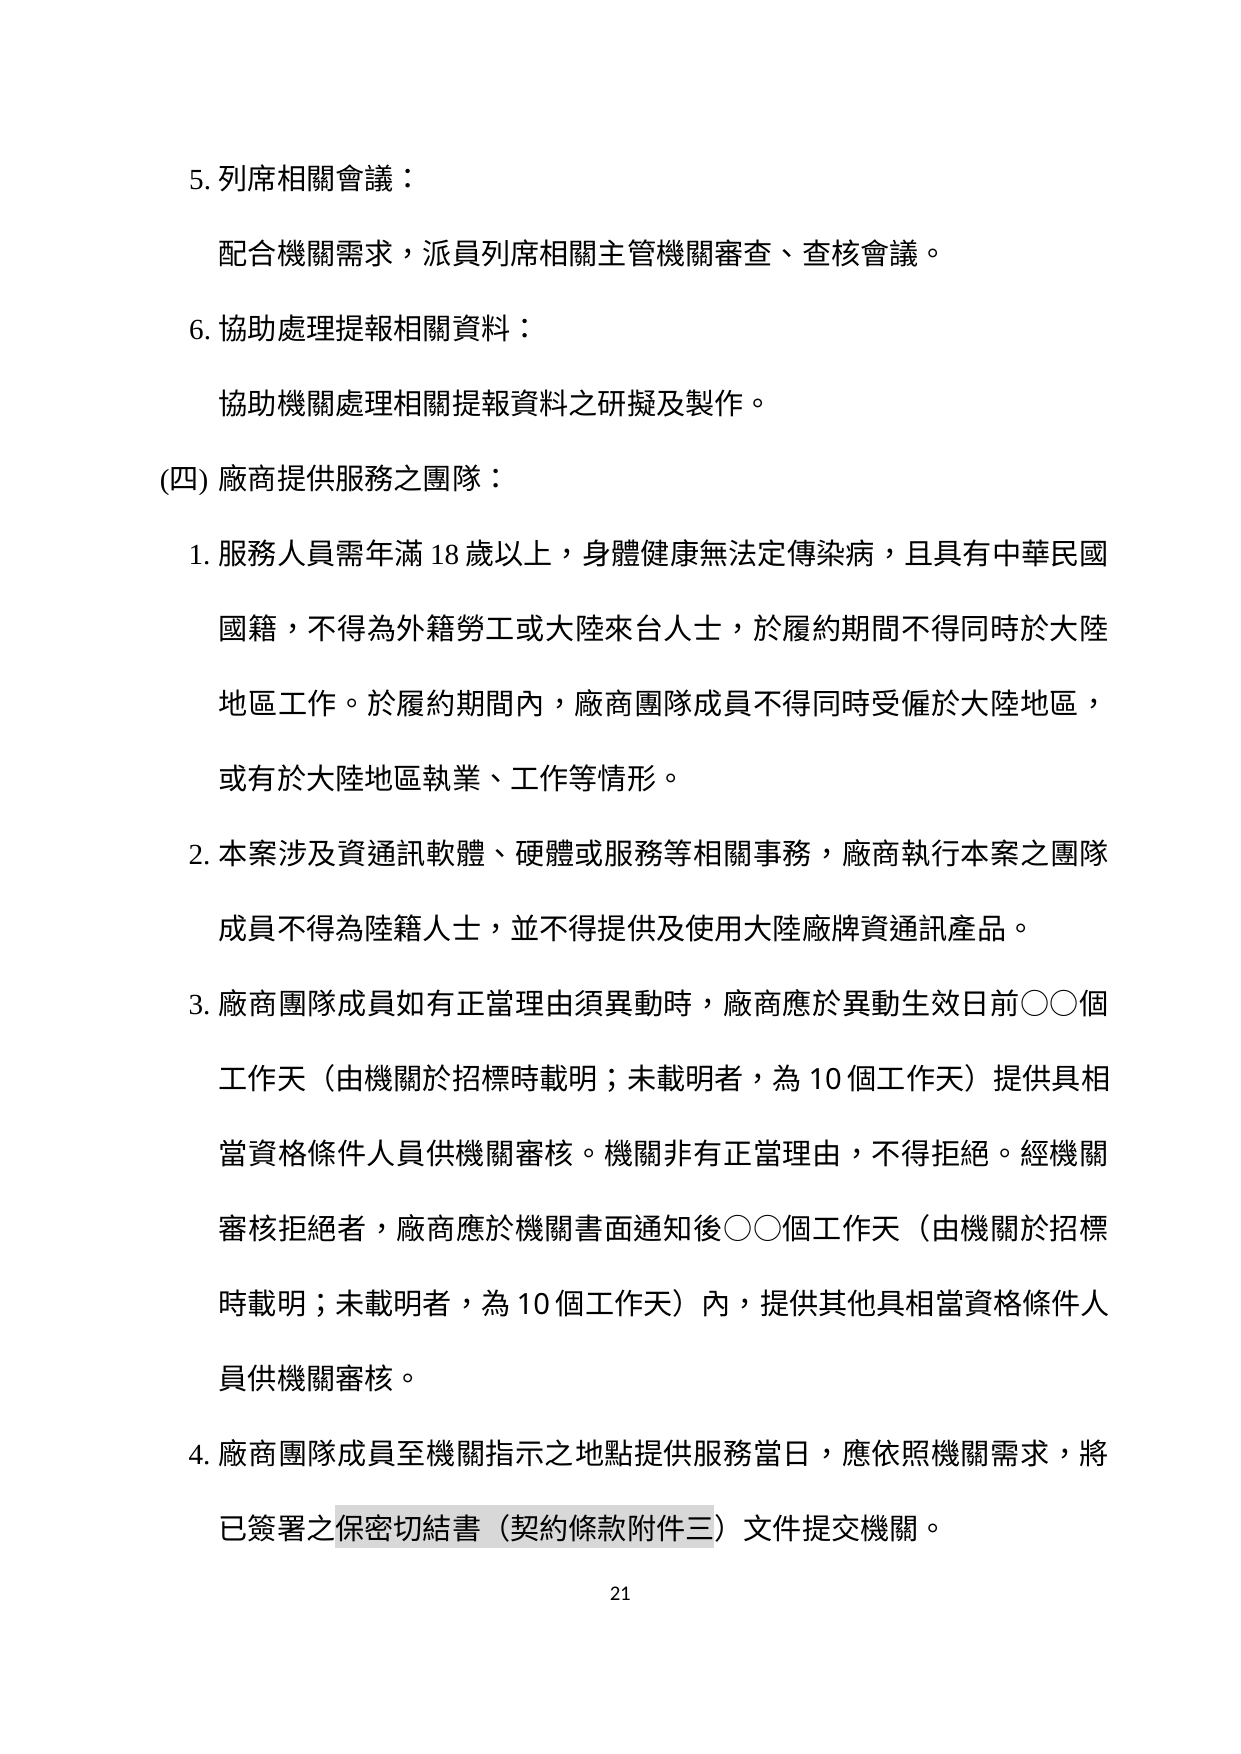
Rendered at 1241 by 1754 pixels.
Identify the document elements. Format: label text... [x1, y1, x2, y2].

list 協助機關處理相關提報資料之研擬及製作。 [218, 364, 1110, 439]
subtitle 廠商提供服務之團隊： [159, 439, 1110, 514]
list 服務人員需年滿18歲以上，身體健康無法定傳染病，且具有中華民國國籍，不得為外籍勞工或大陸來台人士，於履約期間不得同時於大陸地區工作。於履約期間內，廠商團隊成員不得同時受僱於大陸地區，或有於大陸地區執業、工作等情形。 [188, 514, 1110, 814]
list 廠商團隊成員至機關指示之地點提供服務當日，應依照機關需求，將已簽署之保密切結書（契約條款附件三）文件提交機關。 [188, 1414, 1110, 1564]
list 列席相關會議： [189, 139, 1110, 214]
list 協助處理提報相關資料： [189, 289, 1110, 364]
list 本案涉及資通訊軟體、硬體或服務等相關事務，廠商執行本案之團隊成員不得為陸籍人士，並不得提供及使用大陸廠牌資通訊產品。 [188, 814, 1110, 964]
list 配合機關需求，派員列席相關主管機關審查、查核會議。 [218, 214, 1110, 289]
list 廠商團隊成員如有正當理由須異動時，廠商應於異動生效日前○○個工作天（由機關於招標時載明；未載明者，為10個工作天）提供具相當資格條件人員供機關審核。機關非有正當理由，不得拒絕。經機關審核拒絕者，廠商應於機關書面通知後○○個工作天（由機關於招標時載明；未載明者，為10個工作天）內，提供其他具相當資格條件人員供機關審核。 [188, 964, 1110, 1414]
